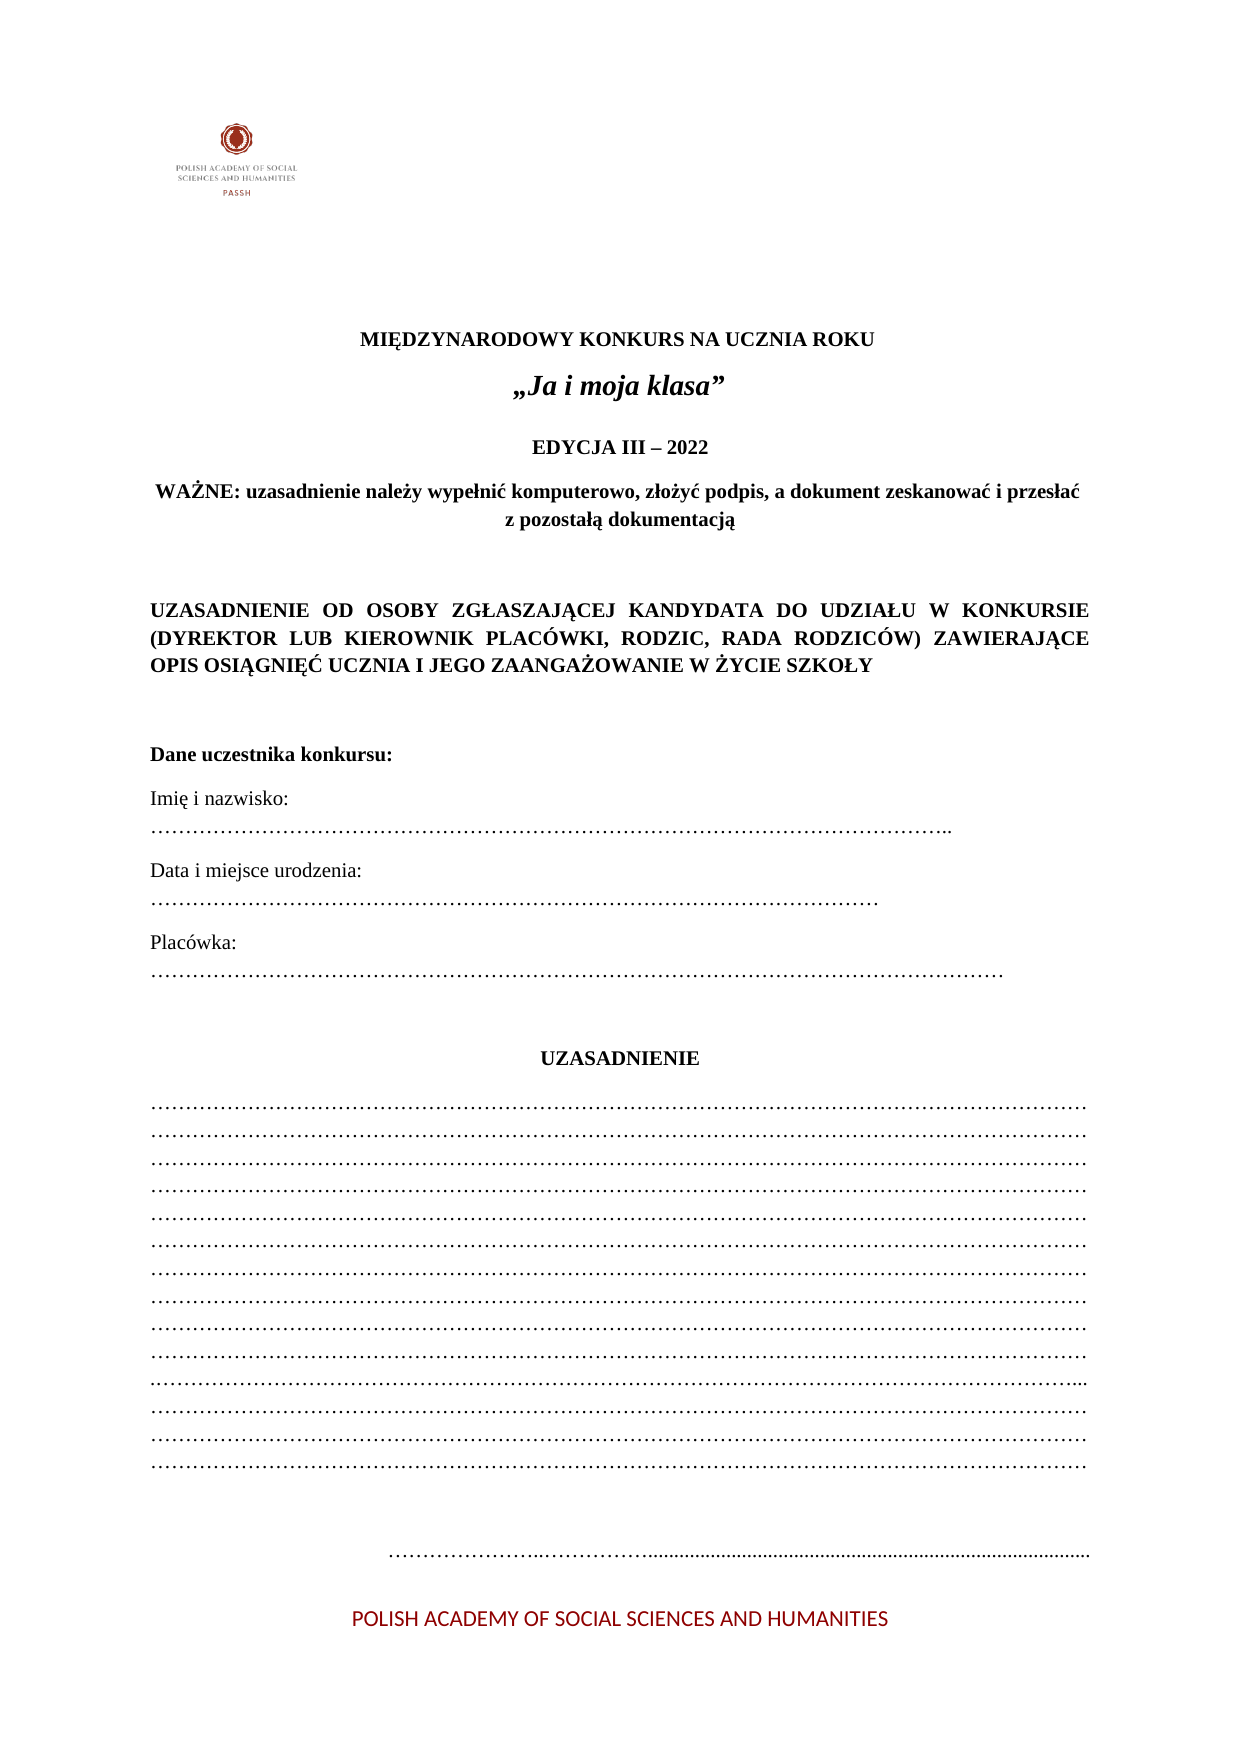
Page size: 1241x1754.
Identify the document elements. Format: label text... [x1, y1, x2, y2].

text UZASADNIENIE [150, 1046, 1090, 1070]
text Data i miejsce urodzenia: …………………………………………………………………………………………… [150, 858, 1090, 910]
text UZASADNIENIE OD OSOBY ZGŁASZAJĄCEJ KANDYDATA DO UDZIAŁU W KONKURSIE (DYREKTOR LUB KIEROWNIK PLACÓWKI, RODZIC, RADA RODZICÓW) ZAWIERAJĄCE OPIS OSIĄGNIĘĆ UCZNIA I JEGO ZAANGAŻOWANIE W ŻYCIE SZKOŁY [150, 598, 1090, 677]
text EDYCJA III – 2022 [150, 435, 1090, 459]
text Placówka: …………………………………………………………………………………………………………… [150, 930, 1090, 982]
text MIĘDZYNARODOWY KONKURS NA UCZNIA ROKU „Ja i moja klasa” [150, 327, 1090, 402]
text Dane uczestnika konkursu: [150, 742, 1090, 766]
text …………………..……………..................................................................................... [150, 1538, 1090, 1562]
text WAŻNE: uzasadnienie należy wypełnić komputerowo, złożyć podpis, a dokument zeskanować i przesłać z pozostałą dokumentacją [150, 479, 1090, 531]
text Imię i nazwisko: …………………………………………………………………………………………………….. [150, 786, 1090, 838]
text ……………………………………………………………………………………………………………………………………………………………………………………………………………………………………………………………………………………………………………………………………………………………………………………………………………………………………………………………………………………………………………………………………………………………………………………………………………………………………………………………………………………………………………………………………………………………………………………………………………………………………………………………………………………………………………………………………………………………………………………………………………………………………………………………………………………………………………………………………………………………………………………………………………………………………………….……………………………………………………………………………………………………………………...……………………………………………………………………………………………………………………………………………………………………………………………………………………………………………………………………………………………………………………………………………………………………… [150, 1090, 1090, 1473]
